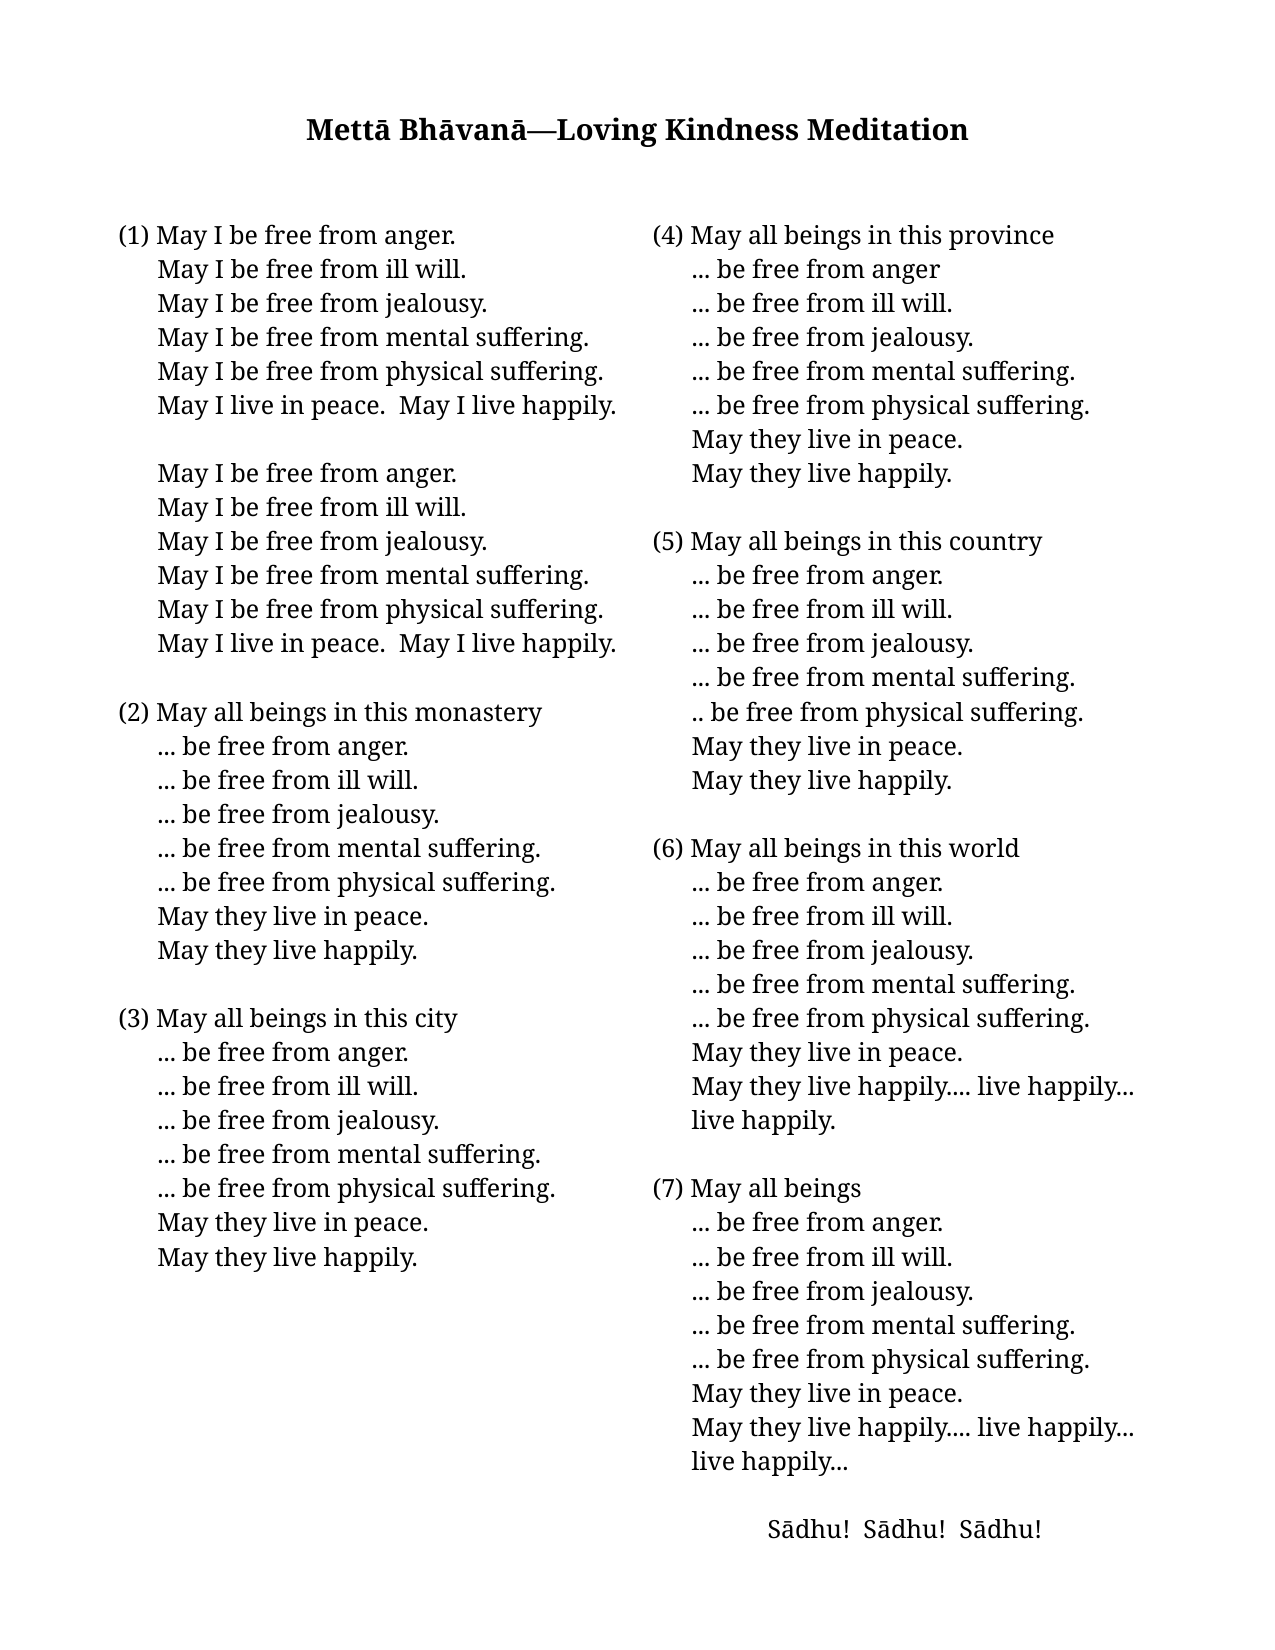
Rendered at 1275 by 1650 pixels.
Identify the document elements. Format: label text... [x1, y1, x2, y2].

text (4) May all beings in this province ... be free from anger ... be free from ill will. ... be free from jealousy. ... be free from mental suffering. ... be free from physical suffering. May they live in peace. May they live happily. [652, 217, 1157, 490]
text Mettā Bhāvanā—Loving Kindness Meditation [118, 109, 1157, 149]
text (5) May all beings in this country ... be free from anger. ... be free from ill will. ... be free from jealousy. ... be free from mental suffering. .. be free from physical suffering. May they live in peace. May they live happily. [652, 524, 1157, 796]
text (1) May I be free from anger. May I be free from ill will. May I be free from jealousy. May I be free from mental suffering. May I be free from physical suffering. May I live in peace. May I live happily. May I be free from anger. May I be free from ill will. May I be free from jealousy. May I be free from mental suffering. May I be free from physical suffering. May I live in peace. May I live happily. [118, 217, 622, 660]
text (2) May all beings in this monastery ... be free from anger. ... be free from ill will. ... be free from jealousy. ... be free from mental suffering. ... be free from physical suffering. May they live in peace. May they live happily. [118, 694, 622, 967]
text (7) May all beings ... be free from anger. ... be free from ill will. ... be free from jealousy. ... be free from mental suffering. ... be free from physical suffering. May they live in peace. May they live happily.... live happily... live happily... [652, 1171, 1157, 1478]
text (3) May all beings in this city ... be free from anger. ... be free from ill will. ... be free from jealousy. ... be free from mental suffering. ... be free from physical suffering. May they live in peace. May they live happily. [118, 1001, 622, 1307]
text Sādhu! Sādhu! Sādhu! [652, 1512, 1157, 1546]
text (6) May all beings in this world ... be free from anger. ... be free from ill will. ... be free from jealousy. ... be free from mental suffering. ... be free from physical suffering. May they live in peace. May they live happily.... live happily... live happily. [652, 830, 1157, 1137]
